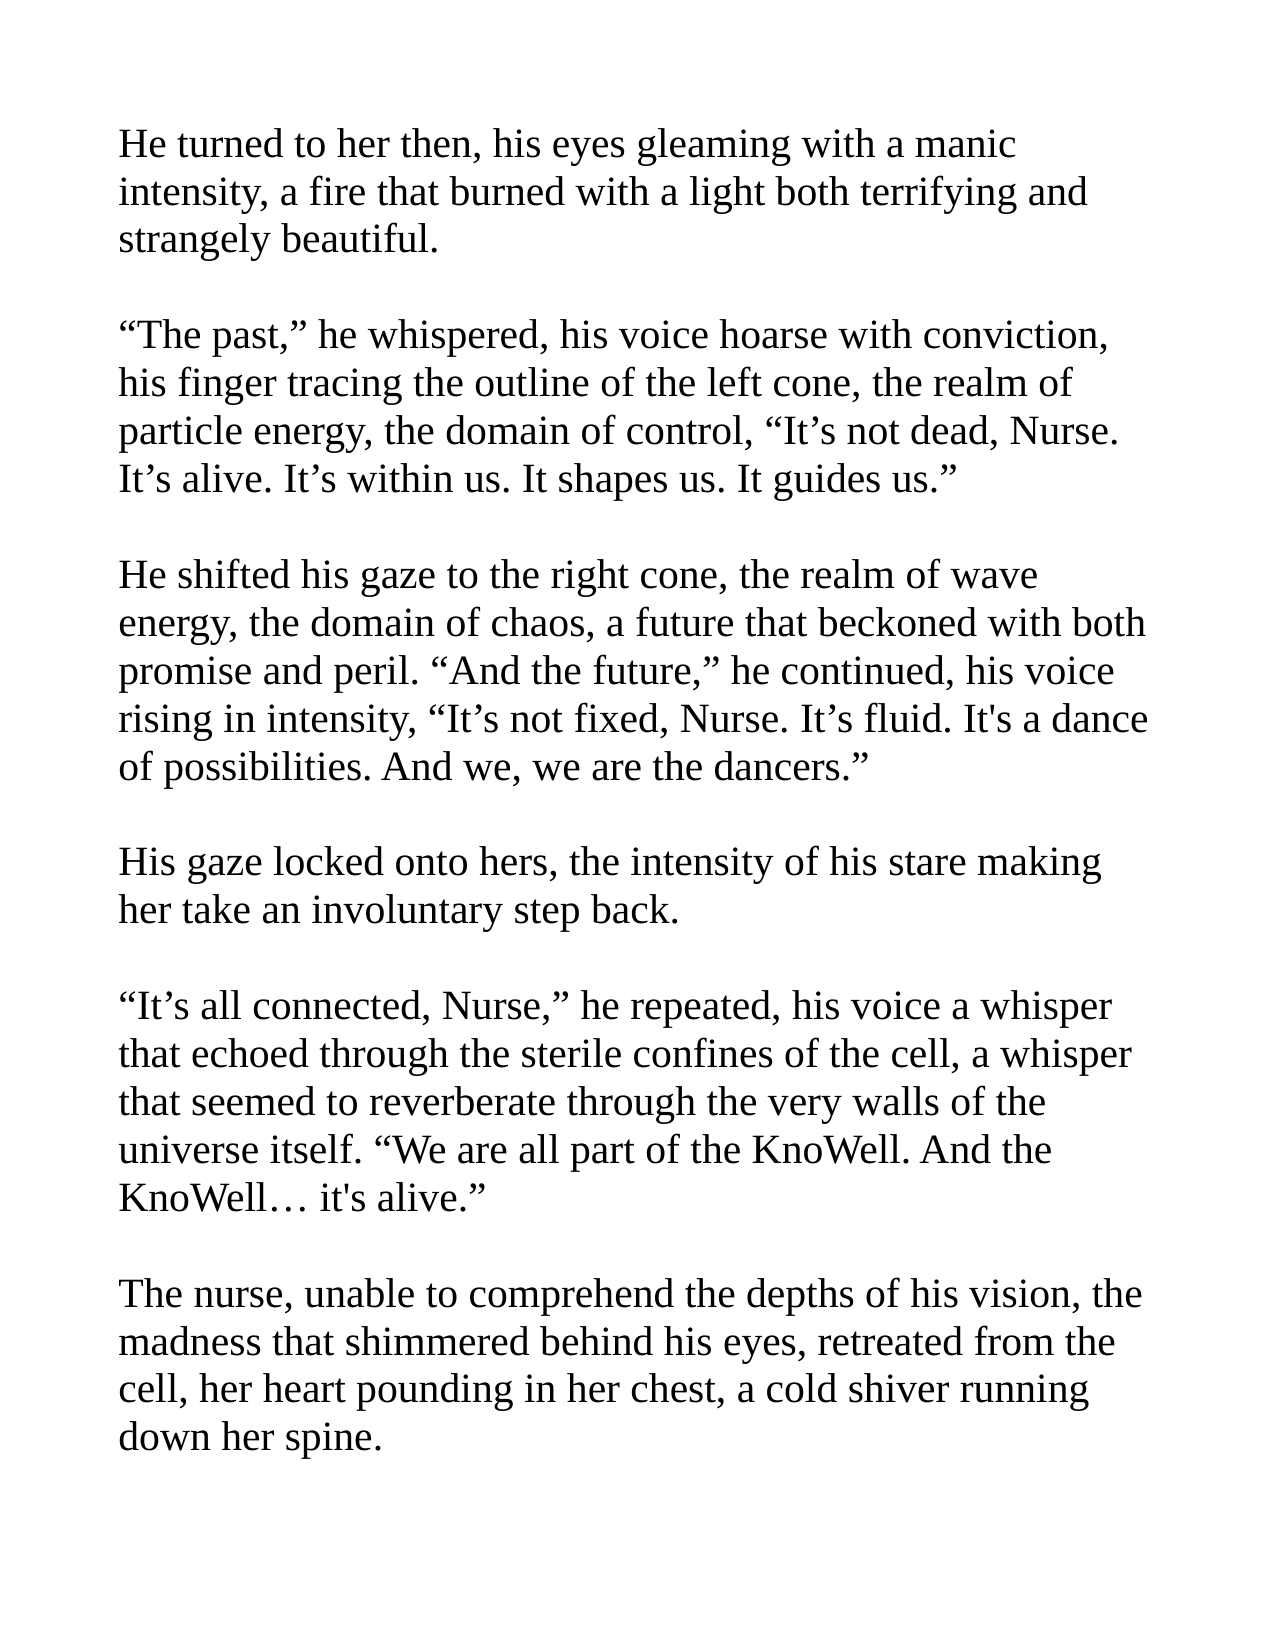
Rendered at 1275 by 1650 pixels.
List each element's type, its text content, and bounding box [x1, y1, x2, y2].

text “It’s all connected, Nurse,” he repeated, his voice a whisper that echoed through the sterile confines of the cell, a whisper that seemed to reverberate through the very walls of the universe itself. “We are all part of the KnoWell. And the KnoWell… it's alive.” [118, 981, 1157, 1220]
text “The past,” he whispered, his voice hoarse with conviction, his finger tracing the outline of the left cone, the realm of particle energy, the domain of control, “It’s not dead, Nurse. It’s alive. It’s within us. It shapes us. It guides us.” [118, 310, 1157, 501]
text His gaze locked onto hers, the intensity of his stare making her take an involuntary step back. [118, 837, 1157, 933]
text He turned to her then, his eyes gleaming with a manic intensity, a fire that burned with a light both terrifying and strangely beautiful. [118, 118, 1157, 262]
text He shifted his gaze to the right cone, the realm of wave energy, the domain of chaos, a future that beckoned with both promise and peril. “And the future,” he continued, his voice rising in intensity, “It’s not fixed, Nurse. It’s fluid. It's a dance of possibilities. And we, we are the dancers.” [118, 549, 1157, 789]
text The nurse, unable to comprehend the depths of his vision, the madness that shimmered behind his eyes, retreated from the cell, her heart pounding in her chest, a cold shiver running down her spine. [118, 1268, 1157, 1460]
